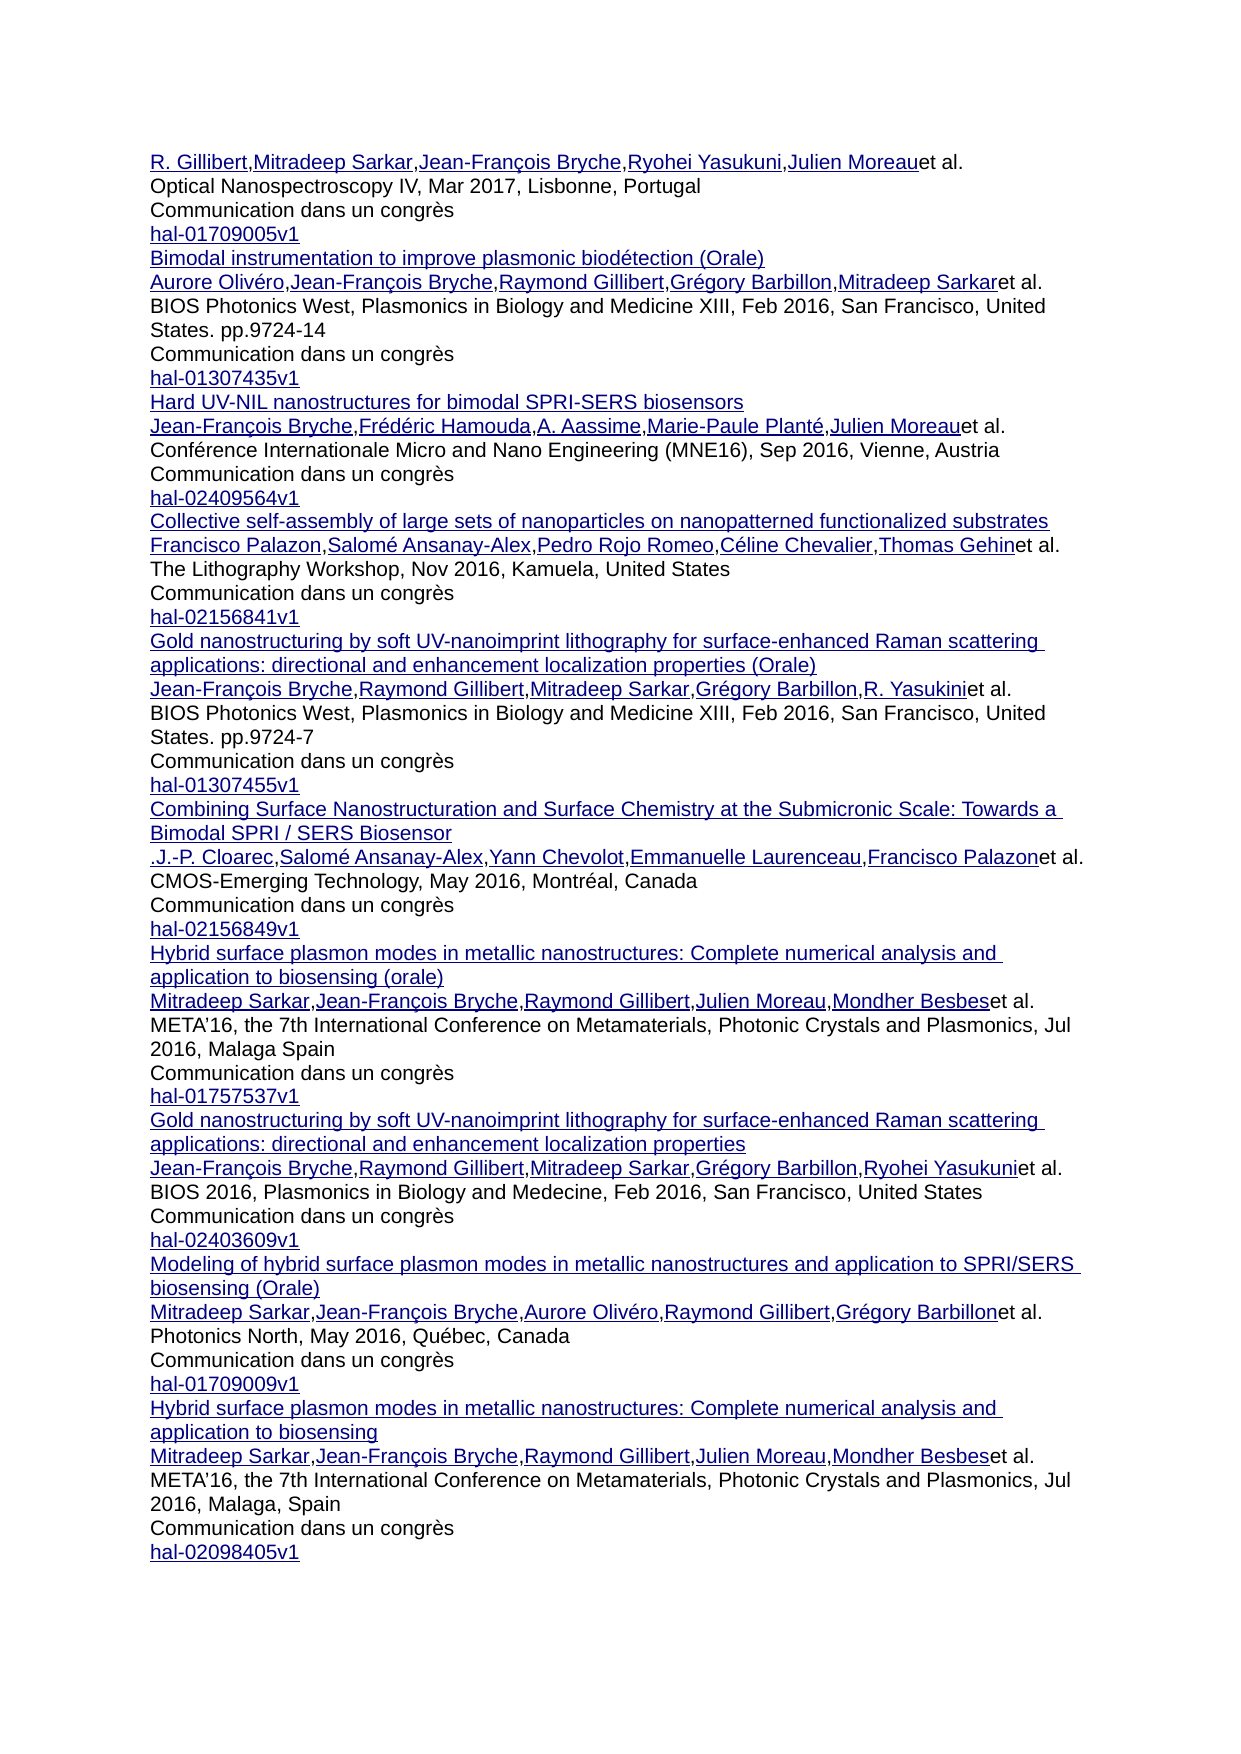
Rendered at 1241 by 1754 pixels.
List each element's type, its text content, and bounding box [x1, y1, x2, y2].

table_cell Combining Surface Nanostructuration and Surface Chemistry at the Submicronic Scale: Towards a Bimodal SPRI / SERS Biosensor .J.-P. Cloarec,Salomé Ansanay-Alex,Yann Chevolot,Emmanuelle Laurenceau,Francisco Palazonet al. CMOS-Emerging Technology, May 2016, Montréal, Canada Communication dans un congrès hal-02156849v1 [150, 797, 1090, 941]
table_cell Hybrid surface plasmon modes in metallic nanostructures: Complete numerical analysis and application to biosensing Mitradeep Sarkar,Jean-François Bryche,Raymond Gillibert,Julien Moreau,Mondher Besbeset al. META’16, the 7th International Conference on Metamaterials, Photonic Crystals and Plasmonics, Jul 2016, Malaga, Spain Communication dans un congrès hal-02098405v1 [150, 1396, 1090, 1563]
table_cell Bimodal instrumentation to improve plasmonic biodétection (Orale) Aurore Olivéro,Jean-François Bryche,Raymond Gillibert,Grégory Barbillon,Mitradeep Sarkaret al. BIOS Photonics West, Plasmonics in Biology and Medicine XIII, Feb 2016, San Francisco, United States. pp.9724-14 Communication dans un congrès hal-01307435v1 [150, 246, 1090, 389]
table_cell Collective self-assembly of large sets of nanoparticles on nanopatterned functionalized substrates Francisco Palazon,Salomé Ansanay-Alex,Pedro Rojo Romeo,Céline Chevalier,Thomas Gehinet al. The Lithography Workshop, Nov 2016, Kamuela, United States Communication dans un congrès hal-02156841v1 [150, 509, 1090, 629]
table_cell Modeling of hybrid surface plasmon modes in metallic nanostructures and application to SPRI/SERS biosensing (Orale) Mitradeep Sarkar,Jean-François Bryche,Aurore Olivéro,Raymond Gillibert,Grégory Barbillonet al. Photonics North, May 2016, Québec, Canada Communication dans un congrès hal-01709009v1 [150, 1252, 1090, 1396]
table_cell R. Gillibert,Mitradeep Sarkar,Jean-François Bryche,Ryohei Yasukuni,Julien Moreauet al. Optical Nanospectroscopy IV, Mar 2017, Lisbonne, Portugal Communication dans un congrès hal-01709005v1 [150, 150, 1090, 246]
table_cell Hybrid surface plasmon modes in metallic nanostructures: Complete numerical analysis and application to biosensing (orale) Mitradeep Sarkar,Jean-François Bryche,Raymond Gillibert,Julien Moreau,Mondher Besbeset al. META’16, the 7th International Conference on Metamaterials, Photonic Crystals and Plasmonics, Jul 2016, Malaga Spain Communication dans un congrès hal-01757537v1 [150, 941, 1090, 1108]
table_cell Hard UV-NIL nanostructures for bimodal SPRI-SERS biosensors Jean-François Bryche,Frédéric Hamouda,A. Aassime,Marie-Paule Planté,Julien Moreauet al. Conférence Internationale Micro and Nano Engineering (MNE16), Sep 2016, Vienne, Austria Communication dans un congrès hal-02409564v1 [150, 390, 1090, 509]
table_cell Gold nanostructuring by soft UV-nanoimprint lithography for surface-enhanced Raman scattering applications: directional and enhancement localization properties Jean-François Bryche,Raymond Gillibert,Mitradeep Sarkar,Grégory Barbillon,Ryohei Yasukuniet al. BIOS 2016, Plasmonics in Biology and Medecine, Feb 2016, San Francisco, United States Communication dans un congrès hal-02403609v1 [150, 1108, 1090, 1252]
table_cell Gold nanostructuring by soft UV-nanoimprint lithography for surface-enhanced Raman scattering applications: directional and enhancement localization properties (Orale) Jean-François Bryche,Raymond Gillibert,Mitradeep Sarkar,Grégory Barbillon,R. Yasukiniet al. BIOS Photonics West, Plasmonics in Biology and Medicine XIII, Feb 2016, San Francisco, United States. pp.9724-7 Communication dans un congrès hal-01307455v1 [150, 629, 1090, 797]
